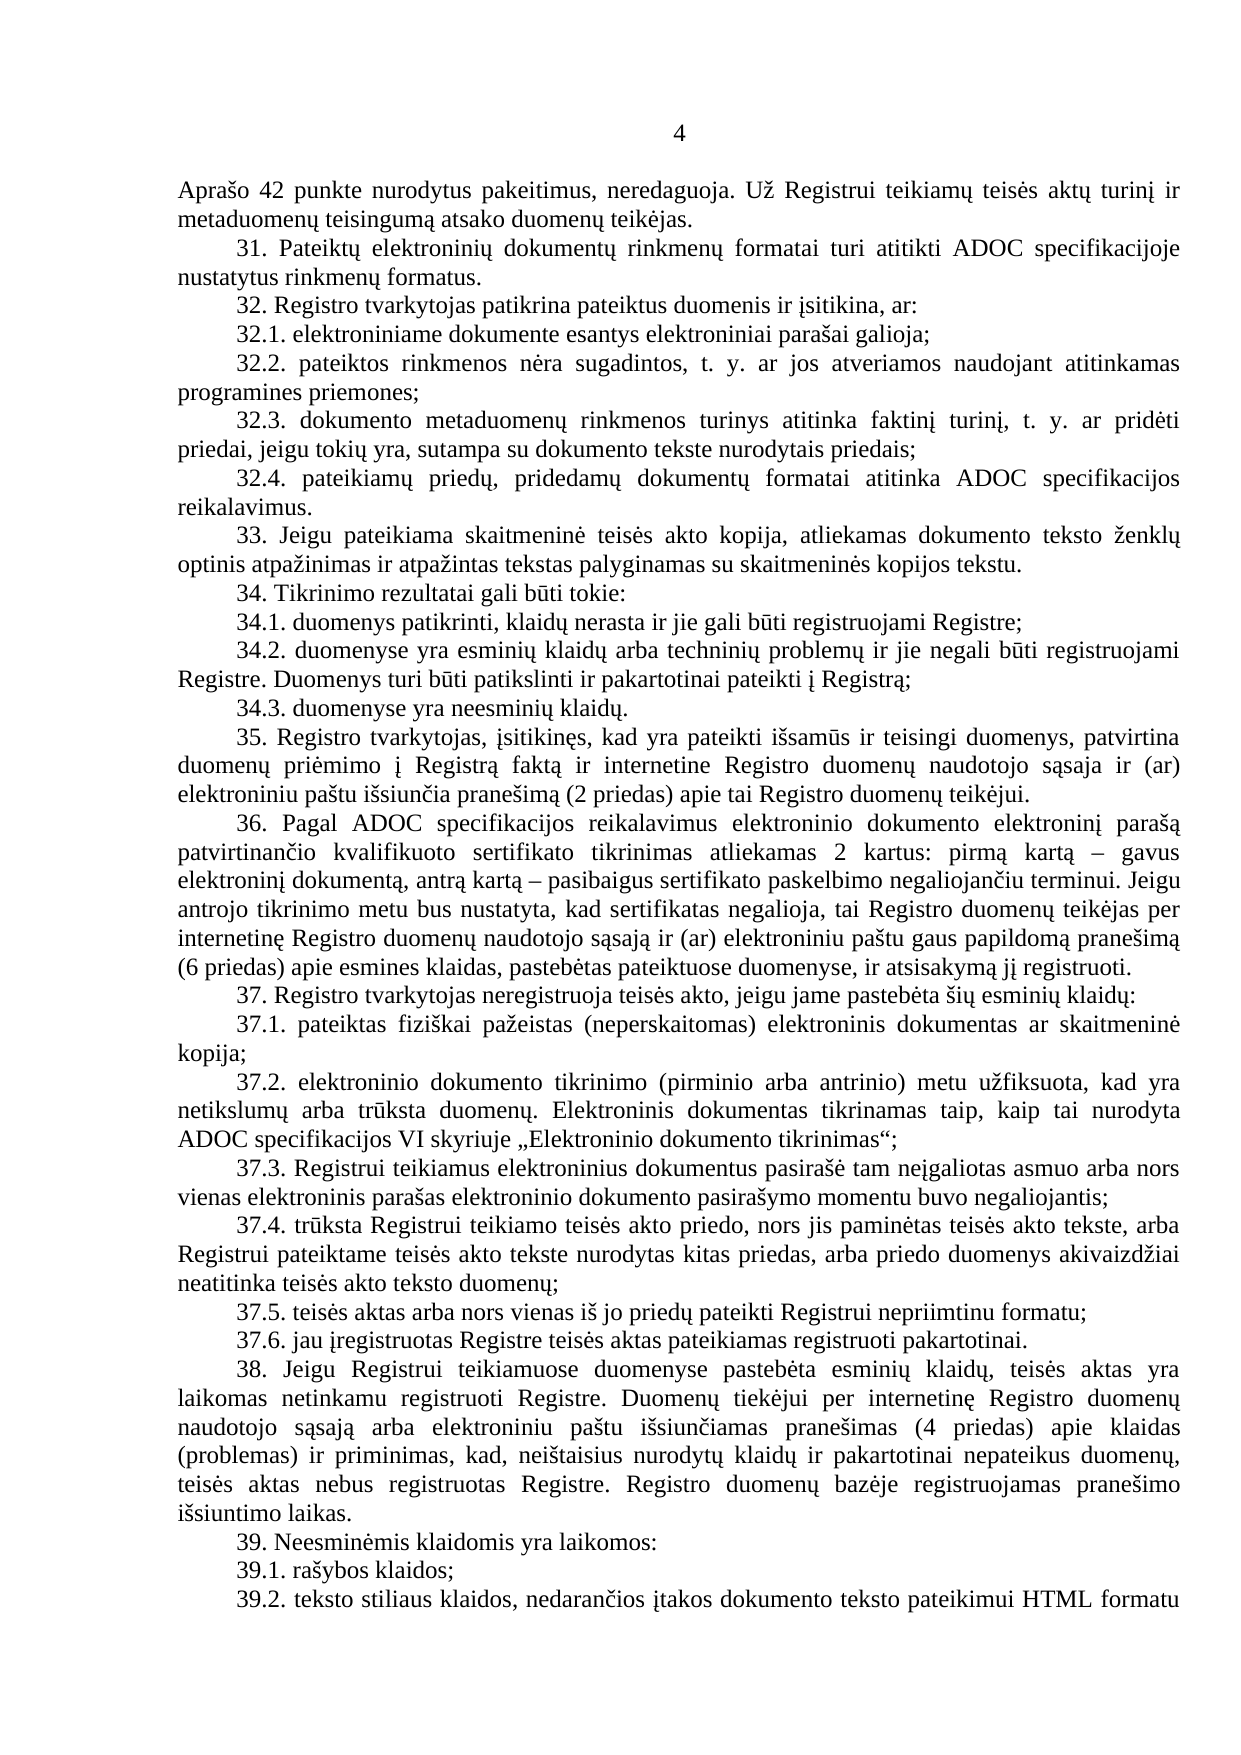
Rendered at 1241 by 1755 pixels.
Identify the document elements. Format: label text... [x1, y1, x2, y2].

text 32.2. pateiktos rinkmenos nėra sugadintos, t. y. ar jos atveriamos naudojant atitinkamas programines priemones; [177, 348, 1181, 406]
text 39.1. rašybos klaidos; [177, 1556, 1181, 1584]
text 33. Jeigu pateikiama skaitmeninė teisės akto kopija, atliekamas dokumento teksto ženklų optinis atpažinimas ir atpažintas tekstas palyginamas su skaitmeninės kopijos tekstu. [177, 521, 1181, 578]
text Aprašo 42 punkte nurodytus pakeitimus, neredaguoja. Už Registrui teikiamų teisės aktų turinį ir metaduomenų teisingumą atsako duomenų teikėjas. [177, 176, 1181, 233]
text 39. Neesminėmis klaidomis yra laikomos: [177, 1527, 1181, 1556]
text 37. Registro tvarkytojas neregistruoja teisės akto, jeigu jame pastebėta šių esminių klaidų: [177, 981, 1181, 1009]
text 37.4. trūksta Registrui teikiamo teisės akto priedo, nors jis paminėtas teisės akto tekste, arba Registrui pateiktame teisės akto tekste nurodytas kitas priedas, arba priedo duomenys akivaizdžiai neatitinka teisės akto teksto duomenų; [177, 1211, 1181, 1297]
text 32.3. dokumento metaduomenų rinkmenos turinys atitinka faktinį turinį, t. y. ar pridėti priedai, jeigu tokių yra, sutampa su dokumento tekste nurodytais priedais; [177, 406, 1181, 463]
text 32.1. elektroniniame dokumente esantys elektroniniai parašai galioja; [177, 319, 1181, 348]
text 35. Registro tvarkytojas, įsitikinęs, kad yra pateikti išsamūs ir teisingi duomenys, patvirtina duomenų priėmimo į Registrą faktą ir internetine Registro duomenų naudotojo sąsaja ir (ar) elektroniniu paštu išsiunčia pranešimą (2 priedas) apie tai Registro duomenų teikėjui. [177, 722, 1181, 808]
text 34.2. duomenyse yra esminių klaidų arba techninių problemų ir jie negali būti registruojami Registre. Duomenys turi būti patikslinti ir pakartotinai pateikti į Registrą; [177, 636, 1181, 693]
text 32.4. pateikiamų priedų, pridedamų dokumentų formatai atitinka ADOC specifikacijos reikalavimus. [177, 463, 1181, 521]
text 37.1. pateiktas fiziškai pažeistas (neperskaitomas) elektroninis dokumentas ar skaitmeninė kopija; [177, 1009, 1181, 1067]
text 32. Registro tvarkytojas patikrina pateiktus duomenis ir įsitikina, ar: [177, 291, 1181, 319]
text 34. Tikrinimo rezultatai gali būti tokie: [177, 578, 1181, 607]
text 37.6. jau įregistruotas Registre teisės aktas pateikiamas registruoti pakartotinai. [177, 1326, 1181, 1354]
text 39.2. teksto stiliaus klaidos, nedarančios įtakos dokumento teksto pateikimui HTML formatu [177, 1584, 1181, 1613]
text 37.2. elektroninio dokumento tikrinimo (pirminio arba antrinio) metu užfiksuota, kad yra netikslumų arba trūksta duomenų. Elektroninis dokumentas tikrinamas taip, kaip tai nurodyta ADOC specifikacijos VI skyriuje „Elektroninio dokumento tikrinimas“; [177, 1067, 1181, 1153]
text 34.3. duomenyse yra neesminių klaidų. [177, 693, 1181, 722]
text 34.1. duomenys patikrinti, klaidų nerasta ir jie gali būti registruojami Registre; [177, 607, 1181, 636]
text 38. Jeigu Registrui teikiamuose duomenyse pastebėta esminių klaidų, teisės aktas yra laikomas netinkamu registruoti Registre. Duomenų tiekėjui per internetinę Registro duomenų naudotojo sąsają arba elektroniniu paštu išsiunčiamas pranešimas (4 priedas) apie klaidas (problemas) ir priminimas, kad, neištaisius nurodytų klaidų ir pakartotinai nepateikus duomenų, teisės aktas nebus registruotas Registre. Registro duomenų bazėje registruojamas pranešimo išsiuntimo laikas. [177, 1354, 1181, 1527]
text 37.3. Registrui teikiamus elektroninius dokumentus pasirašė tam neįgaliotas asmuo arba nors vienas elektroninis parašas elektroninio dokumento pasirašymo momentu buvo negaliojantis; [177, 1153, 1181, 1211]
text 31. Pateiktų elektroninių dokumentų rinkmenų formatai turi atitikti ADOC specifikacijoje nustatytus rinkmenų formatus. [177, 233, 1181, 291]
text 36. Pagal ADOC specifikacijos reikalavimus elektroninio dokumento elektroninį parašą patvirtinančio kvalifikuoto sertifikato tikrinimas atliekamas 2 kartus: pirmą kartą – gavus elektroninį dokumentą, antrą kartą – pasibaigus sertifikato paskelbimo negaliojančiu terminui. Jeigu antrojo tikrinimo metu bus nustatyta, kad sertifikatas negalioja, tai Registro duomenų teikėjas per internetinę Registro duomenų naudotojo sąsają ir (ar) elektroniniu paštu gaus papildomą pranešimą (6 priedas) apie esmines klaidas, pastebėtas pateiktuose duomenyse, ir atsisakymą jį registruoti. [177, 808, 1181, 981]
text 37.5. teisės aktas arba nors vienas iš jo priedų pateikti Registrui nepriimtinu formatu; [177, 1297, 1181, 1326]
